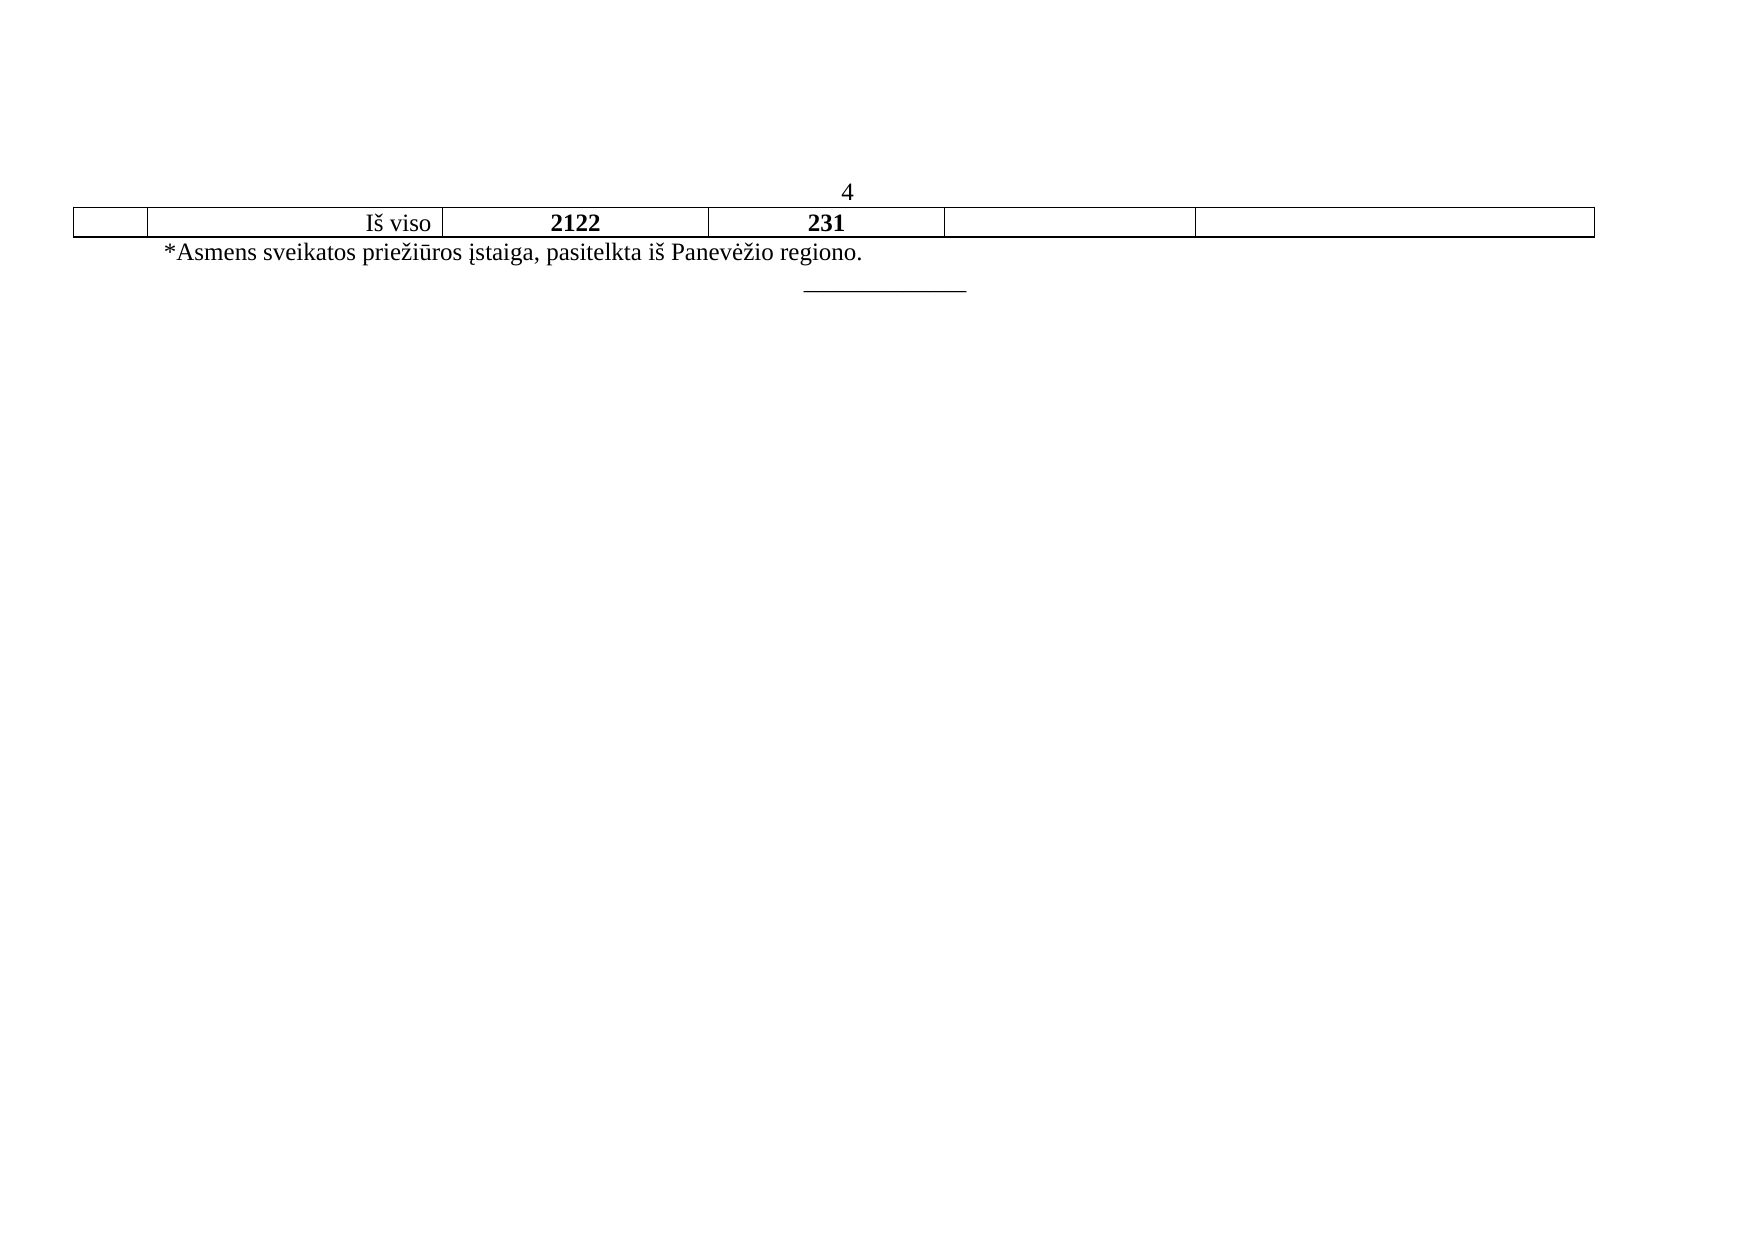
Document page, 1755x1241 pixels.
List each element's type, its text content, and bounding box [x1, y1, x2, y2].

table_cell 2122 [443, 208, 708, 236]
table_cell Iš viso [148, 208, 442, 236]
table_cell 231 [709, 208, 944, 236]
table_cell [1196, 208, 1594, 236]
text _____________ [164, 266, 1606, 295]
table_cell [945, 208, 1195, 236]
text *Asmens sveikatos priežiūros įstaiga, pasitelkta iš Panevėžio regiono. [164, 237, 1606, 266]
table_cell [74, 208, 147, 236]
